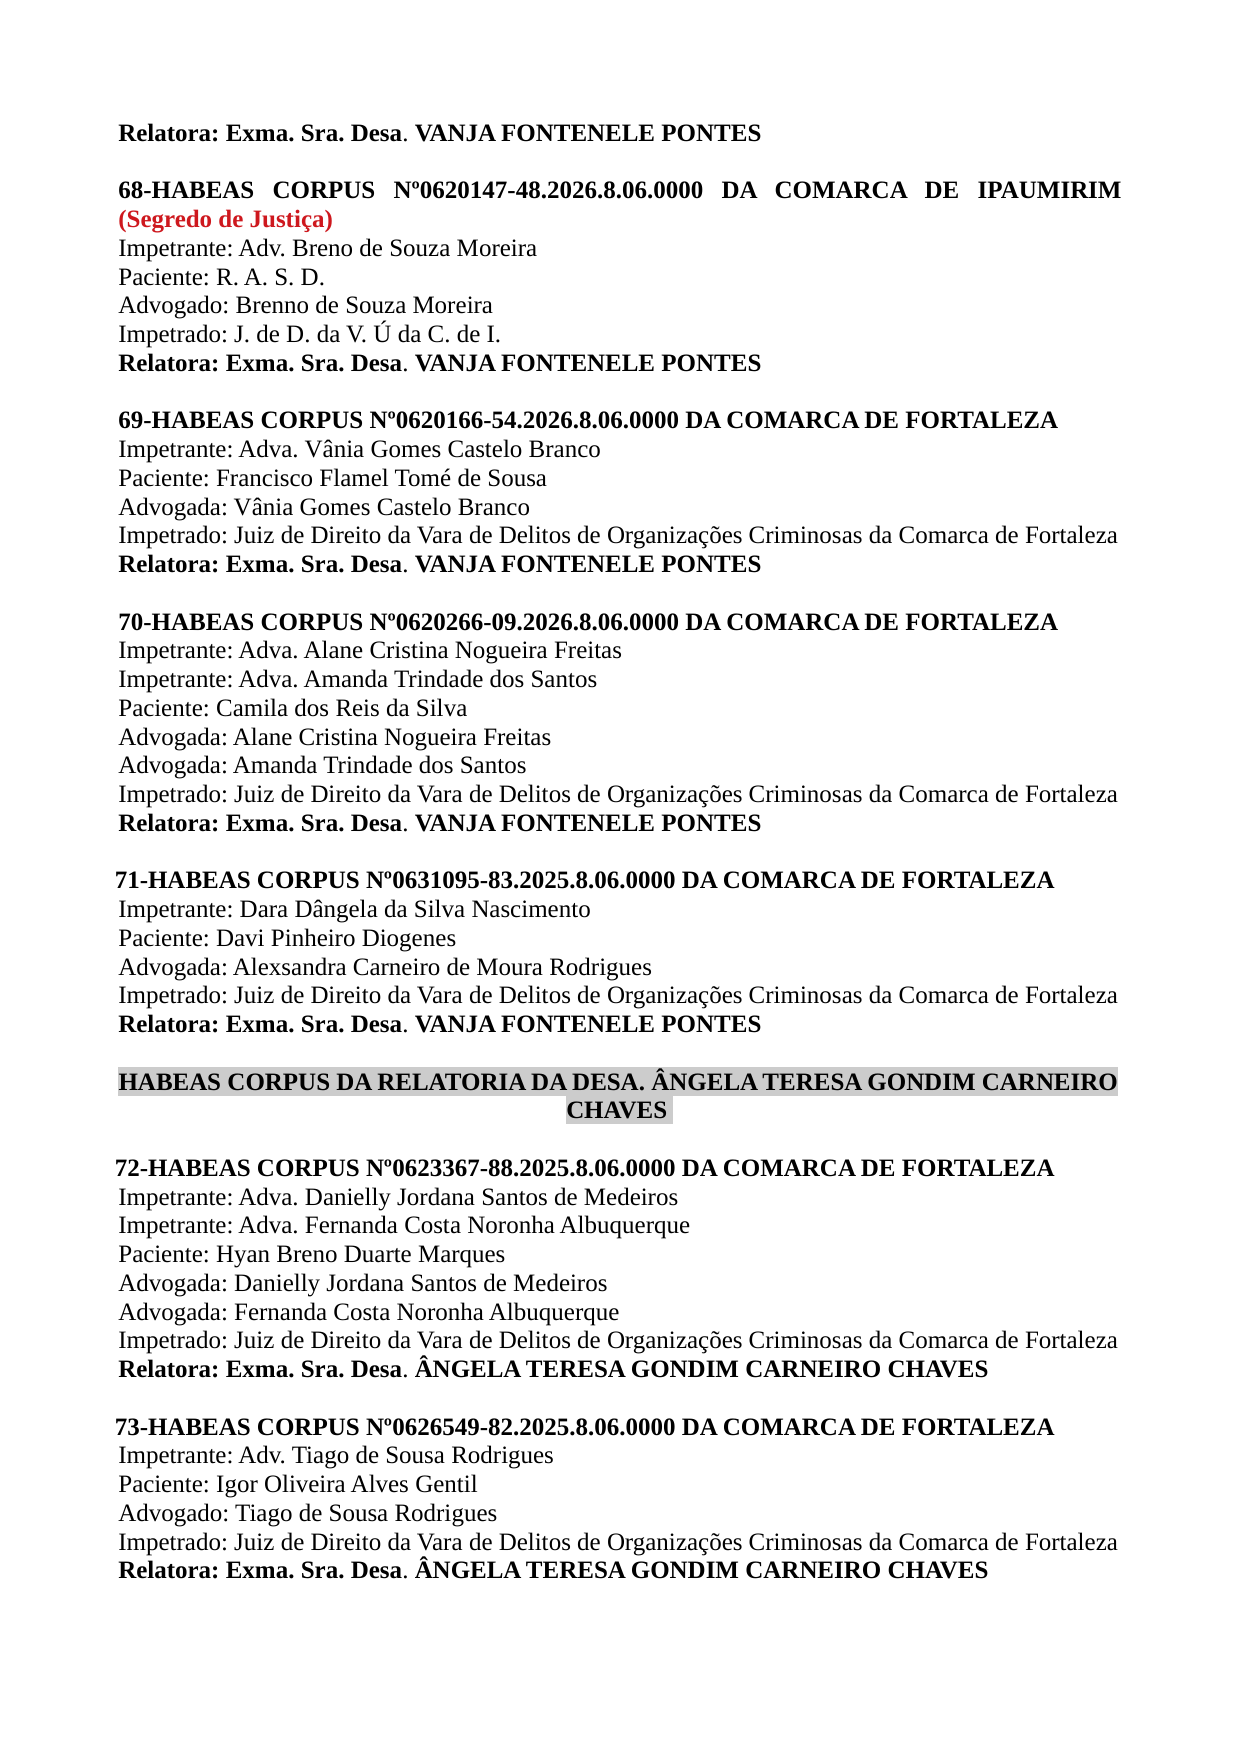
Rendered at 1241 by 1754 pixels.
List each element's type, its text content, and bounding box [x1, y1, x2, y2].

text Impetrado: Juiz de Direito da Vara de Delitos de Organizações Criminosas da Comarca de Fortaleza [118, 779, 1122, 808]
text Advogado: Tiago de Sousa Rodrigues [118, 1498, 1122, 1527]
text Advogada: Fernanda Costa Noronha Albuquerque [118, 1297, 1122, 1326]
text Relatora: Exma. Sra. Desa. ÂNGELA TERESA GONDIM CARNEIRO CHAVES [118, 1556, 1122, 1584]
text Advogado: Brenno de Souza Moreira [118, 291, 1122, 319]
text Advogada: Alane Cristina Nogueira Freitas [118, 722, 1122, 751]
text Impetrante: Adva. Fernanda Costa Noronha Albuquerque [118, 1211, 1122, 1239]
text Relatora: Exma. Sra. Desa. ÂNGELA TERESA GONDIM CARNEIRO CHAVES [118, 1354, 1122, 1383]
text Relatora: Exma. Sra. Desa. VANJA FONTENELE PONTES [118, 808, 1122, 837]
text Impetrado: J. de D. da V. Ú da C. de I. [118, 319, 1122, 348]
text Impetrante: Dara Dângela da Silva Nascimento [118, 894, 1122, 923]
text Relatora: Exma. Sra. Desa. VANJA FONTENELE PONTES [118, 118, 1122, 147]
text Impetrante: Adva. Vânia Gomes Castelo Branco [118, 434, 1122, 463]
text Paciente: R. A. S. D. [118, 262, 1122, 291]
text Impetrante: Adva. Amanda Trindade dos Santos [118, 664, 1122, 693]
text Paciente: Camila dos Reis da Silva [118, 693, 1122, 722]
text Paciente: Igor Oliveira Alves Gentil [118, 1469, 1122, 1498]
text Impetrante: Adv. Tiago de Sousa Rodrigues [118, 1441, 1122, 1469]
text Impetrante: Adva. Alane Cristina Nogueira Freitas [118, 636, 1122, 664]
text Advogada: Danielly Jordana Santos de Medeiros [118, 1268, 1122, 1297]
text Paciente: Hyan Breno Duarte Marques [118, 1239, 1122, 1268]
text 72-HABEAS CORPUS Nº0623367-88.2025.8.06.0000 DA COMARCA DE FORTALEZA [114, 1153, 1122, 1182]
text Impetrado: Juiz de Direito da Vara de Delitos de Organizações Criminosas da Comarca de Fortaleza [118, 1326, 1122, 1354]
text Impetrante: Adv. Breno de Souza Moreira [118, 233, 1122, 262]
text Advogada: Vânia Gomes Castelo Branco [118, 492, 1122, 521]
text HABEAS CORPUS DA RELATORIA DA DESA. ÂNGELA TERESA GONDIM CARNEIRO CHAVES [114, 1067, 1122, 1124]
text 68-HABEAS CORPUS Nº0620147-48.2026.8.06.0000 DA COMARCA DE IPAUMIRIM (Segredo de Justiça) [118, 176, 1122, 233]
text Relatora: Exma. Sra. Desa. VANJA FONTENELE PONTES [118, 549, 1122, 578]
text Paciente: Davi Pinheiro Diogenes [118, 923, 1122, 952]
text 73-HABEAS CORPUS Nº0626549-82.2025.8.06.0000 DA COMARCA DE FORTALEZA [114, 1412, 1122, 1441]
text Impetrante: Adva. Danielly Jordana Santos de Medeiros [118, 1182, 1122, 1211]
text Impetrado: Juiz de Direito da Vara de Delitos de Organizações Criminosas da Comarca de Fortaleza [118, 521, 1122, 549]
text Impetrado: Juiz de Direito da Vara de Delitos de Organizações Criminosas da Comarca de Fortaleza [118, 1527, 1122, 1556]
text 71-HABEAS CORPUS Nº0631095-83.2025.8.06.0000 DA COMARCA DE FORTALEZA [114, 866, 1122, 894]
text Relatora: Exma. Sra. Desa. VANJA FONTENELE PONTES [118, 348, 1122, 377]
text Paciente: Francisco Flamel Tomé de Sousa [118, 463, 1122, 492]
text Relatora: Exma. Sra. Desa. VANJA FONTENELE PONTES [118, 1009, 1122, 1038]
text Advogada: Amanda Trindade dos Santos [118, 751, 1122, 779]
text Advogada: Alexsandra Carneiro de Moura Rodrigues [118, 952, 1122, 981]
text 69-HABEAS CORPUS Nº0620166-54.2026.8.06.0000 DA COMARCA DE FORTALEZA [118, 406, 1122, 434]
text 70-HABEAS CORPUS Nº0620266-09.2026.8.06.0000 DA COMARCA DE FORTALEZA [118, 607, 1122, 636]
text Impetrado: Juiz de Direito da Vara de Delitos de Organizações Criminosas da Comarca de Fortaleza [118, 981, 1122, 1009]
